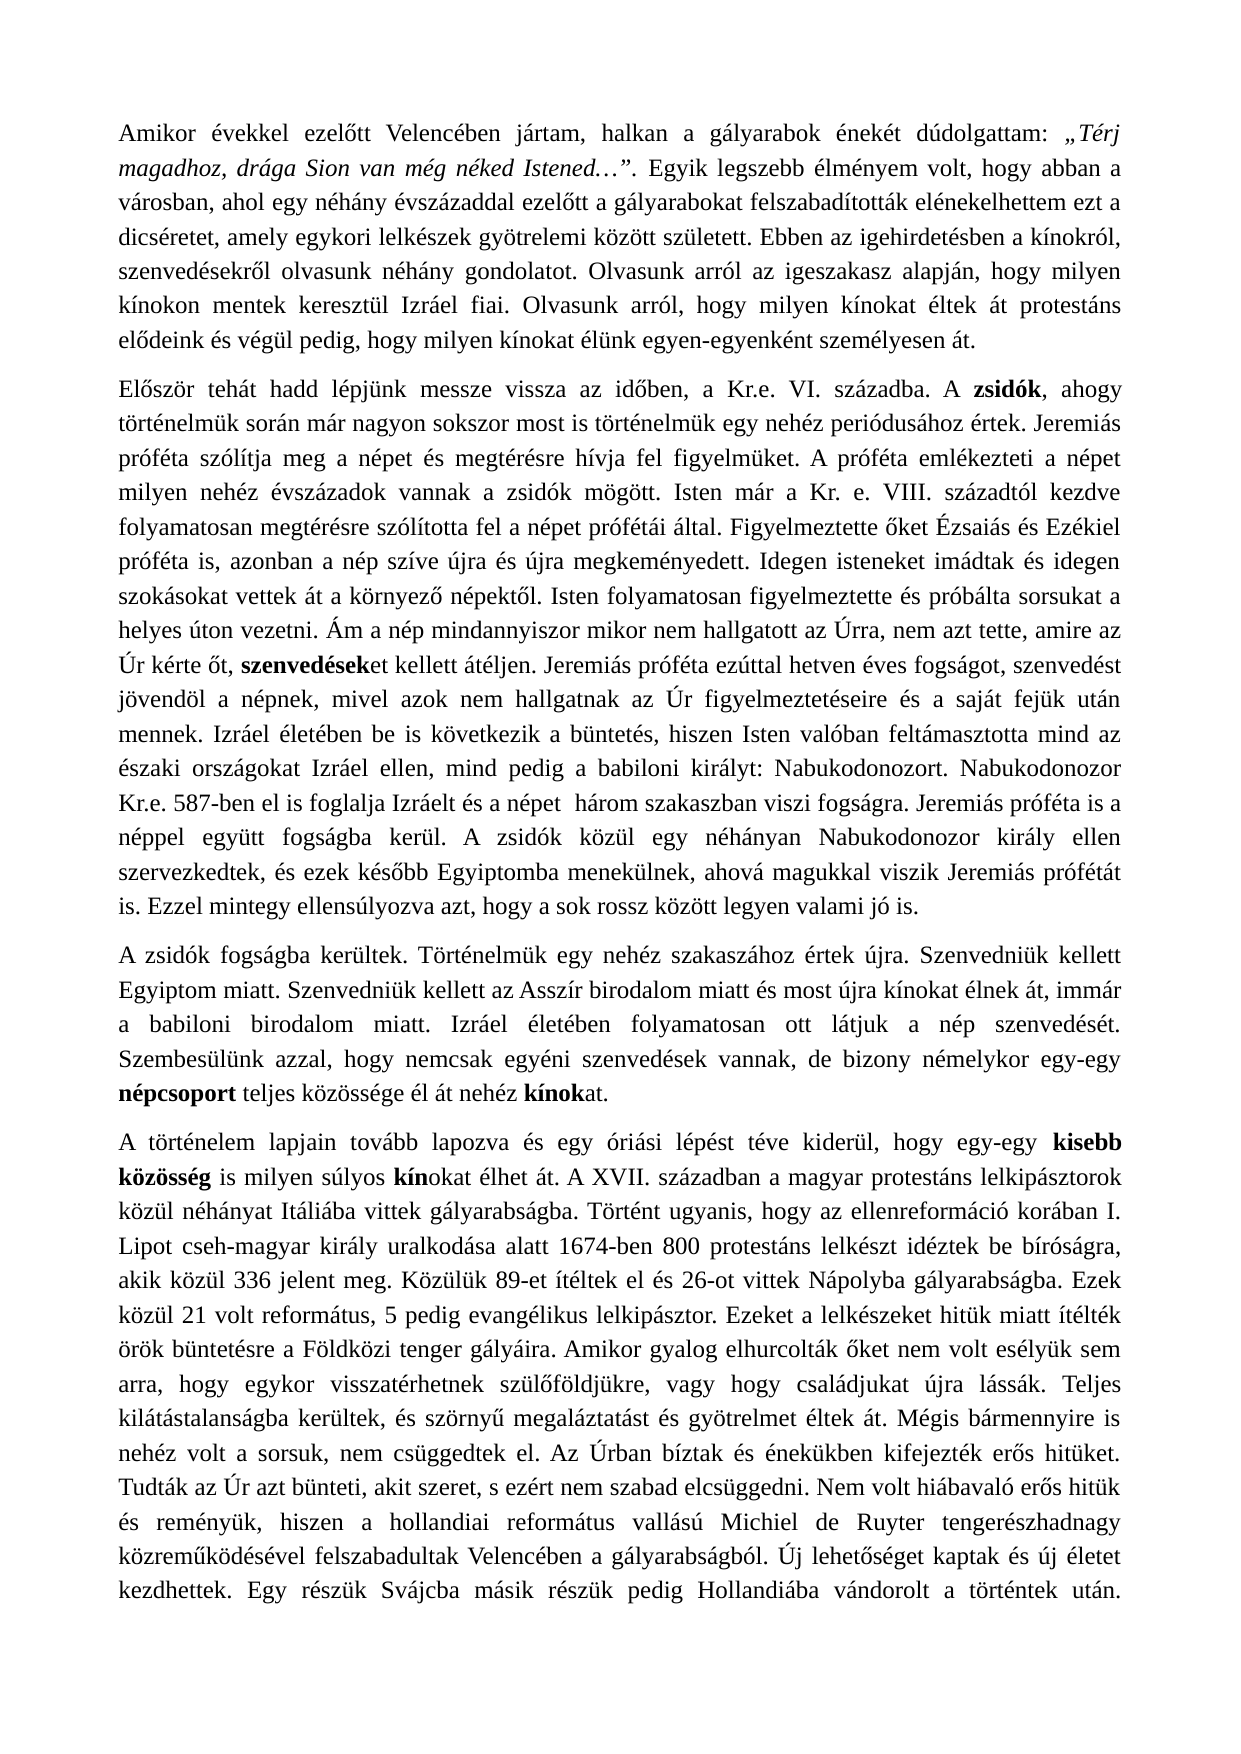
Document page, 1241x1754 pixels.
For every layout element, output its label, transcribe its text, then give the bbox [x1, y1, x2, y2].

text Amikor évekkel ezelőtt Velencében jártam, halkan a gályarabok énekét dúdolgattam: „Térj magadhoz, drága Sion van még néked Istened…”. Egyik legszebb élményem volt, hogy abban a városban, ahol egy néhány évszázaddal ezelőtt a gályarabokat felszabadították elénekelhettem ezt a dicséretet, amely egykori lelkészek gyötrelemi között született. Ebben az igehirdetésben a kínokról, szenvedésekről olvasunk néhány gondolatot. Olvasunk arról az igeszakasz alapján, hogy milyen kínokon mentek keresztül Izráel fiai. Olvasunk arról, hogy milyen kínokat éltek át protestáns elődeink és végül pedig, hogy milyen kínokat élünk egyen-egyenként személyesen át. [118, 118, 1122, 354]
text Először tehát hadd lépjünk messze vissza az időben, a Kr.e. VI. századba. A zsidók, ahogy történelmük során már nagyon sokszor most is történelmük egy nehéz periódusához értek. Jeremiás próféta szólítja meg a népet és megtérésre hívja fel figyelmüket. A próféta emlékezteti a népet milyen nehéz évszázadok vannak a zsidók mögött. Isten már a Kr. e. VIII. századtól kezdve folyamatosan megtérésre szólította fel a népet prófétái által. Figyelmeztette őket Ézsaiás és Ezékiel próféta is, azonban a nép szíve újra és újra megkeményedett. Idegen isteneket imádtak és idegen szokásokat vettek át a környező népektől. Isten folyamatosan figyelmeztette és próbálta sorsukat a helyes úton vezetni. Ám a nép mindannyiszor mikor nem hallgatott az Úrra, nem azt tette, amire az Úr kérte őt, szenvedéseket kellett átéljen. Jeremiás próféta ezúttal hetven éves fogságot, szenvedést jövendöl a népnek, mivel azok nem hallgatnak az Úr figyelmeztetéseire és a saját fejük után mennek. Izráel életében be is következik a büntetés, hiszen Isten valóban feltámasztotta mind az északi országokat Izráel ellen, mind pedig a babiloni királyt: Nabukodonozort. Nabukodonozor Kr.e. 587-ben el is foglalja Izráelt és a népet három szakaszban viszi fogságra. Jeremiás próféta is a néppel együtt fogságba kerül. A zsidók közül egy néhányan Nabukodonozor király ellen szervezkedtek, és ezek később Egyiptomba menekülnek, ahová magukkal viszik Jeremiás prófétát is. Ezzel mintegy ellensúlyozva azt, hogy a sok rossz között legyen valami jó is. [118, 374, 1122, 920]
text A történelem lapjain tovább lapozva és egy óriási lépést téve kiderül, hogy egy-egy kisebb közösség is milyen súlyos kínokat élhet át. A XVII. században a magyar protestáns lelkipásztorok közül néhányat Itáliába vittek gályarabságba. Történt ugyanis, hogy az ellenreformáció korában I. Lipot cseh-magyar király uralkodása alatt 1674-ben 800 protestáns lelkészt idéztek be bíróságra, akik közül 336 jelent meg. Közülük 89-et ítéltek el és 26-ot vittek Nápolyba gályarabságba. Ezek közül 21 volt református, 5 pedig evangélikus lelkipásztor. Ezeket a lelkészeket hitük miatt ítélték örök büntetésre a Földközi tenger gályáira. Amikor gyalog elhurcolták őket nem volt esélyük sem arra, hogy egykor visszatérhetnek szülőföldjükre, vagy hogy családjukat újra lássák. Teljes kilátástalanságba kerültek, és szörnyű megaláztatást és gyötrelmet éltek át. Mégis bármennyire is nehéz volt a sorsuk, nem csüggedtek el. Az Úrban bíztak és énekükben kifejezték erős hitüket. Tudták az Úr azt bünteti, akit szeret, s ezért nem szabad elcsüggedni. Nem volt hiábavaló erős hitük és reményük, hiszen a hollandiai református vallású Michiel de Ruyter tengerészhadnagy közreműködésével felszabadultak Velencében a gályarabságból. Új lehetőséget kaptak és új életet kezdhettek. Egy részük Svájcba másik részük pedig Hollandiába vándorolt a történtek után. [118, 1127, 1122, 1604]
text A zsidók fogságba kerültek. Történelmük egy nehéz szakaszához értek újra. Szenvedniük kellett Egyiptom miatt. Szenvedniük kellett az Asszír birodalom miatt és most újra kínokat élnek át, immár a babiloni birodalom miatt. Izráel életében folyamatosan ott látjuk a nép szenvedését. Szembesülünk azzal, hogy nemcsak egyéni szenvedések vannak, de bizony némelykor egy-egy népcsoport teljes közössége él át nehéz kínokat. [118, 940, 1122, 1107]
